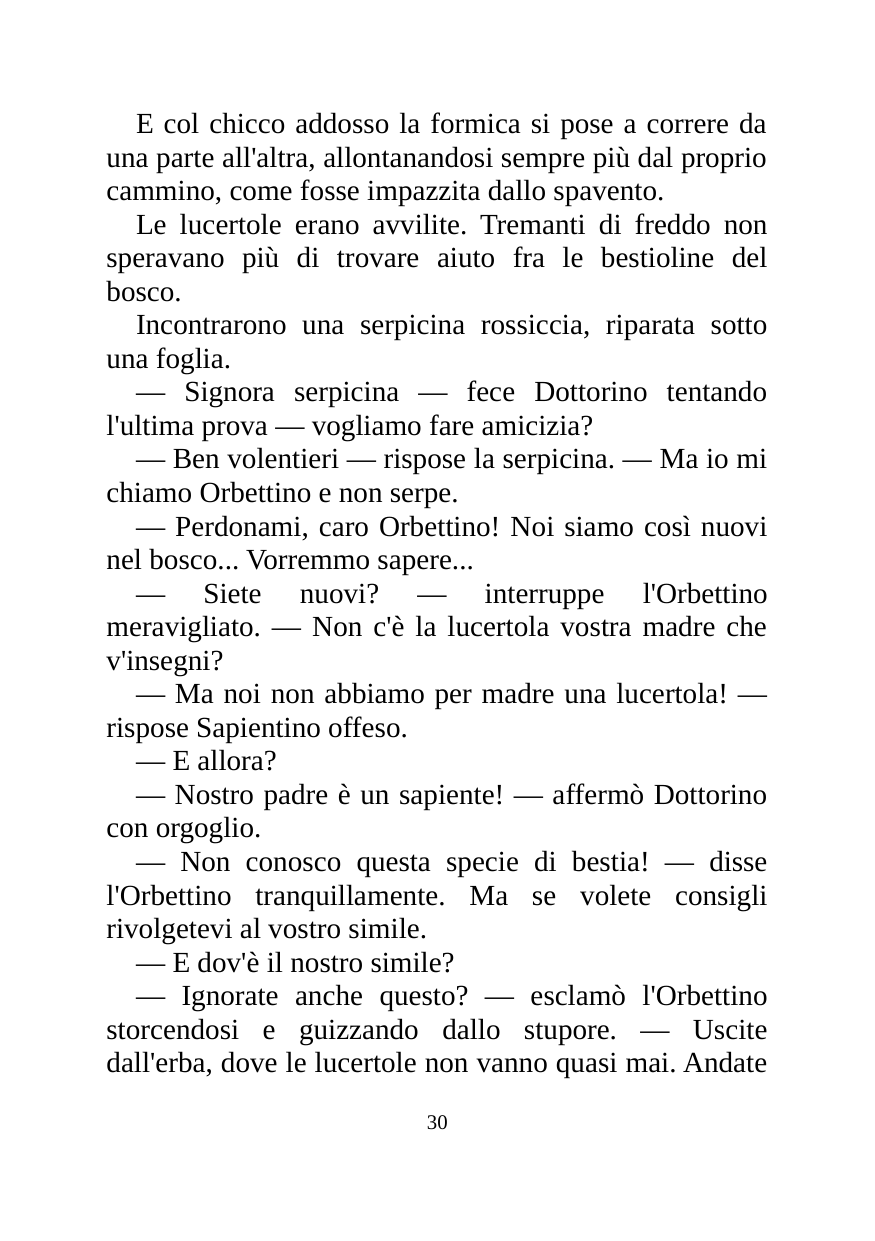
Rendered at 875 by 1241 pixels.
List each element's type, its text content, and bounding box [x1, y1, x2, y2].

text — Nostro padre è un sapiente! — affermò Dottorino con orgoglio. [106, 777, 768, 844]
text — Ma noi non abbiamo per madre una lucertola! — rispose Sapientino offeso. [106, 676, 768, 743]
text Incontrarono una serpicina rossiccia, riparata sotto una foglia. [106, 307, 768, 374]
text — Ben volentieri — rispose la serpicina. — Ma io mi chiamo Orbettino e non serpe. [106, 442, 768, 509]
text — Perdonami, caro Orbettino! Noi siamo così nuovi nel bosco... Vorremmo sapere... [106, 509, 768, 576]
text — E dov'è il nostro simile? [106, 945, 768, 978]
text — Ignorate anche questo? — esclamò l'Orbettino storcendosi e guizzando dallo stupore. — Uscite dall'erba, dove le lucertole non vanno quasi mai. Andate [106, 978, 768, 1079]
text — Siete nuovi? — interruppe l'Orbettino meravigliato. — Non c'è la lucertola vostra madre che v'insegni? [106, 576, 768, 676]
text — Non conosco questa specie di bestia! — disse l'Orbettino tranquillamente. Ma se volete consigli rivolgetevi al vostro simile. [106, 844, 768, 945]
text Le lucertole erano avvilite. Tremanti di freddo non speravano più di trovare aiuto fra le bestioline del bosco. [106, 207, 768, 307]
text — Signora serpicina — fece Dottorino tentando l'ultima prova — vogliamo fare amicizia? [106, 374, 768, 442]
text E col chicco addosso la formica si pose a correre da una parte all'altra, allontanandosi sempre più dal proprio cammino, come fosse impazzita dallo spavento. [106, 106, 768, 207]
text — E allora? [106, 743, 768, 777]
